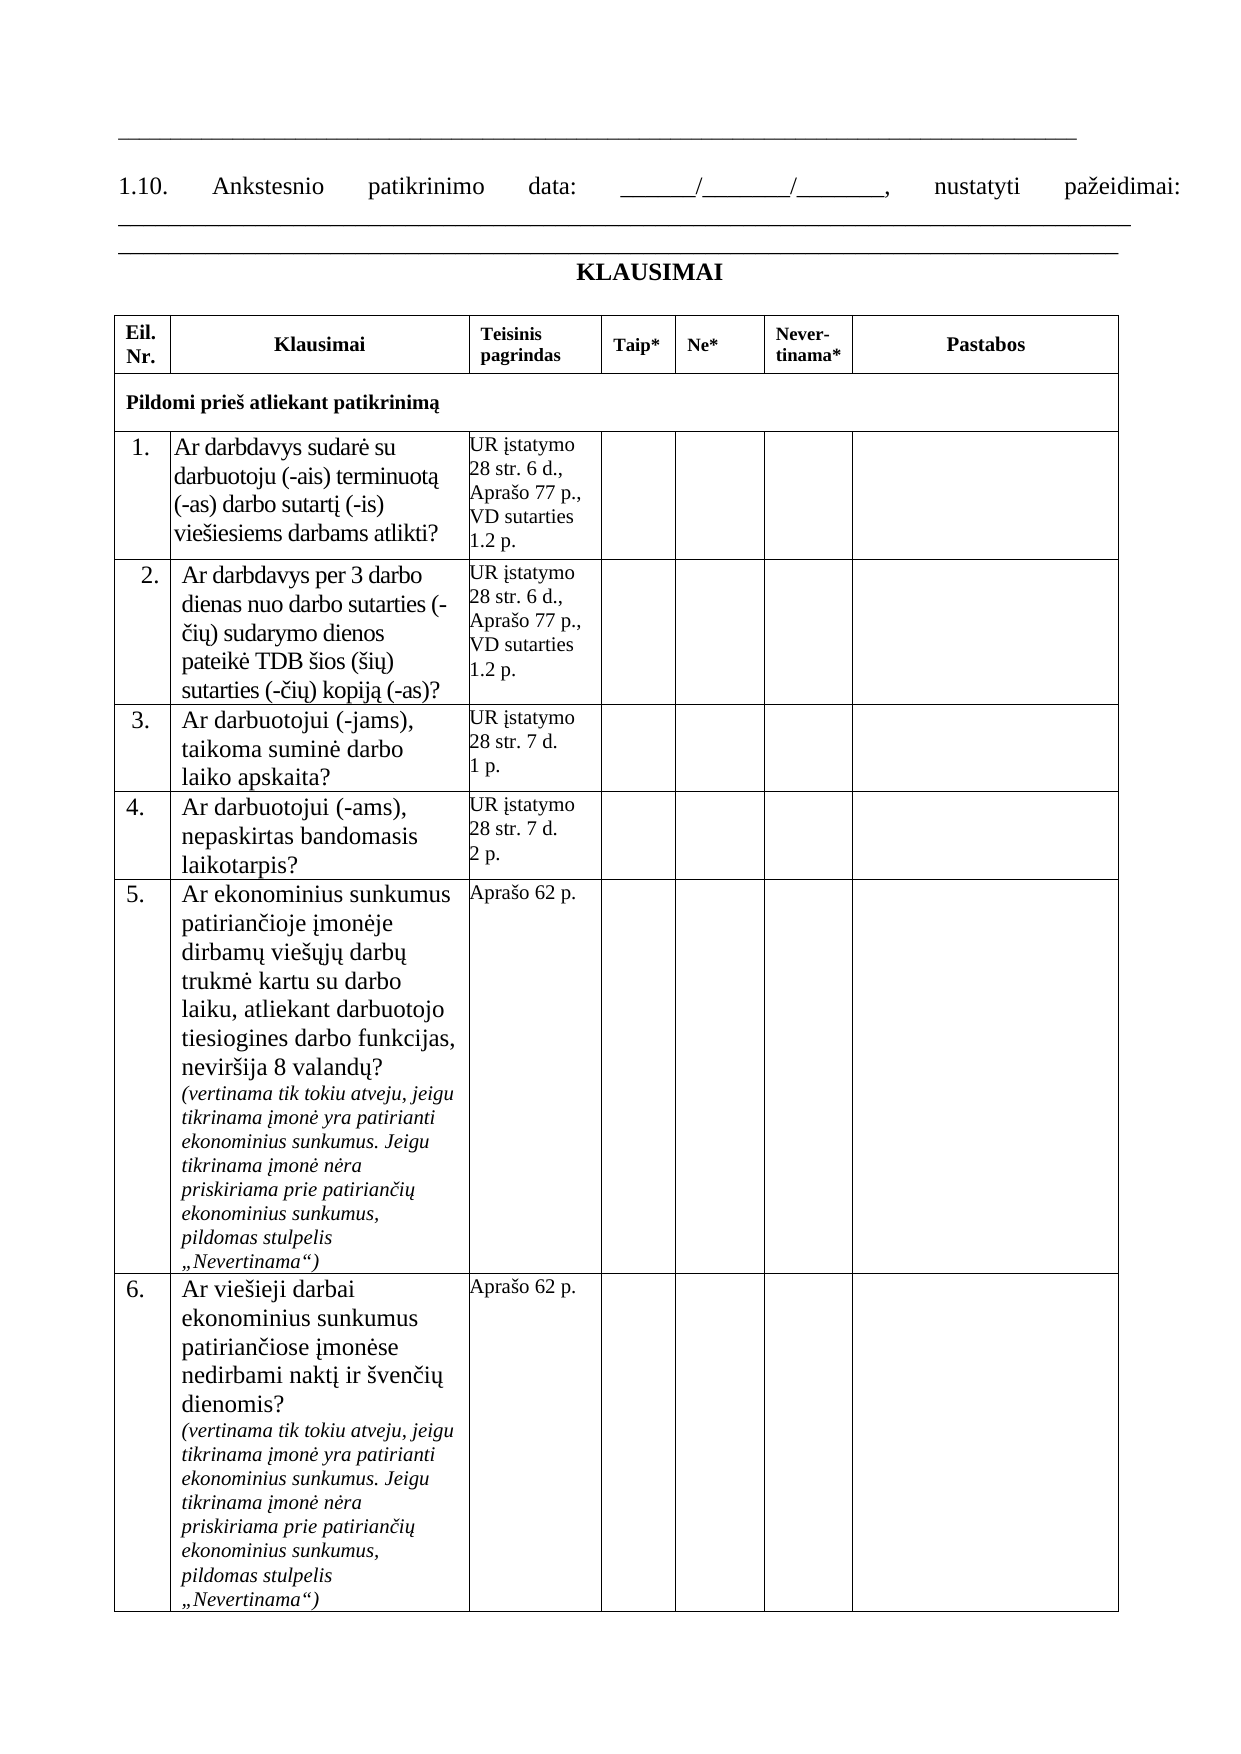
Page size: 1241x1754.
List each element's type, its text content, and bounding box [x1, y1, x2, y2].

table_cell [676, 705, 764, 791]
table_cell 2. [115, 560, 170, 704]
text 1.10. Ankstesnio patikrinimo data: ______/_______/_______, nustatyti pažeidimai: _________________________________________________________________________________ [118, 171, 1181, 228]
table_header Pastabos [853, 316, 1118, 373]
table_cell 3. [115, 705, 170, 791]
table_cell [602, 705, 675, 791]
table_cell UR įstatymo 28 str. 7 d. 1 p. [470, 705, 601, 791]
table_cell [853, 792, 1118, 878]
table_cell Aprašo 62 p. [470, 880, 601, 1273]
table_cell Aprašo 62 p. [470, 1274, 601, 1611]
table_header Teisinis pagrindas [470, 316, 601, 373]
table_header Never-tinama* [765, 316, 852, 373]
table_cell [765, 792, 852, 878]
table_cell [853, 880, 1118, 1273]
table_cell 6. [115, 1274, 170, 1611]
table_cell [676, 1274, 764, 1611]
table_cell [676, 792, 764, 878]
table_cell [765, 880, 852, 1273]
table_cell Ar viešieji darbai ekonominius sunkumus patiriančiose įmonėse nedirbami naktį ir švenčių dienomis? (vertinama tik tokiu atveju, jeigu tikrinama įmonė yra patirianti ekonominius sunkumus. Jeigu tikrinama įmonė nėra priskiriama prie patiriančių ekonominius sunkumus, pildomas stulpelis „Nevertinama“) [171, 1274, 469, 1611]
table_cell UR įstatymo 28 str. 6 d., Aprašo 77 p., VD sutarties 1.2 p. [470, 432, 601, 559]
table_cell [853, 1274, 1118, 1611]
table_cell 5. [115, 880, 170, 1273]
table_cell UR įstatymo 28 str. 7 d. 2 p. [470, 792, 601, 878]
table_cell [602, 880, 675, 1273]
table_cell Ar darbuotojui (-jams), taikoma suminė darbo laiko apskaita? [171, 705, 469, 791]
table_cell [853, 705, 1118, 791]
table_cell [676, 432, 764, 559]
table_cell 4. [115, 792, 170, 878]
text KLAUSIMAI [118, 257, 1181, 286]
table_cell [853, 560, 1118, 704]
table_cell [765, 560, 852, 704]
table_header Taip* [602, 316, 675, 373]
table_cell Ar darbdavys per 3 darbo dienas nuo darbo sutarties (-čių) sudarymo dienos pateikė TDB šios (šių) sutarties (-čių) kopiją (-as)? [171, 560, 469, 704]
table_cell [853, 432, 1118, 559]
table_cell UR įstatymo 28 str. 6 d., Aprašo 77 p., VD sutarties 1.2 p. [470, 560, 601, 704]
table_cell [765, 1274, 852, 1611]
table_header Ne* [676, 316, 764, 373]
table_cell Ar ekonominius sunkumus patiriančioje įmonėje dirbamų viešųjų darbų trukmė kartu su darbo laiku, atliekant darbuotojo tiesiogines darbo funkcijas, neviršija 8 valandų? (vertinama tik tokiu atveju, jeigu tikrinama įmonė yra patirianti ekonominius sunkumus. Jeigu tikrinama įmonė nėra priskiriama prie patiriančių ekonominius sunkumus, pildomas stulpelis „Nevertinama“) [171, 880, 469, 1273]
table_cell Ar darbuotojui (-ams), nepaskirtas bandomasis laikotarpis? [171, 792, 469, 878]
text ________________________________________________________________________________ [118, 228, 1181, 257]
table_cell [602, 792, 675, 878]
table_cell [602, 432, 675, 559]
table_cell [765, 432, 852, 559]
table_cell 1. [115, 432, 170, 559]
table_header Klausimai [171, 316, 469, 373]
table_cell [765, 705, 852, 791]
table_cell [676, 880, 764, 1273]
table_cell Pildomi prieš atliekant patikrinimą [115, 374, 1118, 431]
table_cell Ar darbdavys sudarė su darbuotoju (-ais) terminuotą (-as) darbo sutartį (-is) viešiesiems darbams atlikti? [171, 432, 469, 559]
table_header Eil. Nr. [115, 316, 170, 373]
text ____________________________________________________________________________________________ [118, 118, 1181, 142]
table_cell [602, 560, 675, 704]
table_cell [602, 1274, 675, 1611]
table_cell [676, 560, 764, 704]
